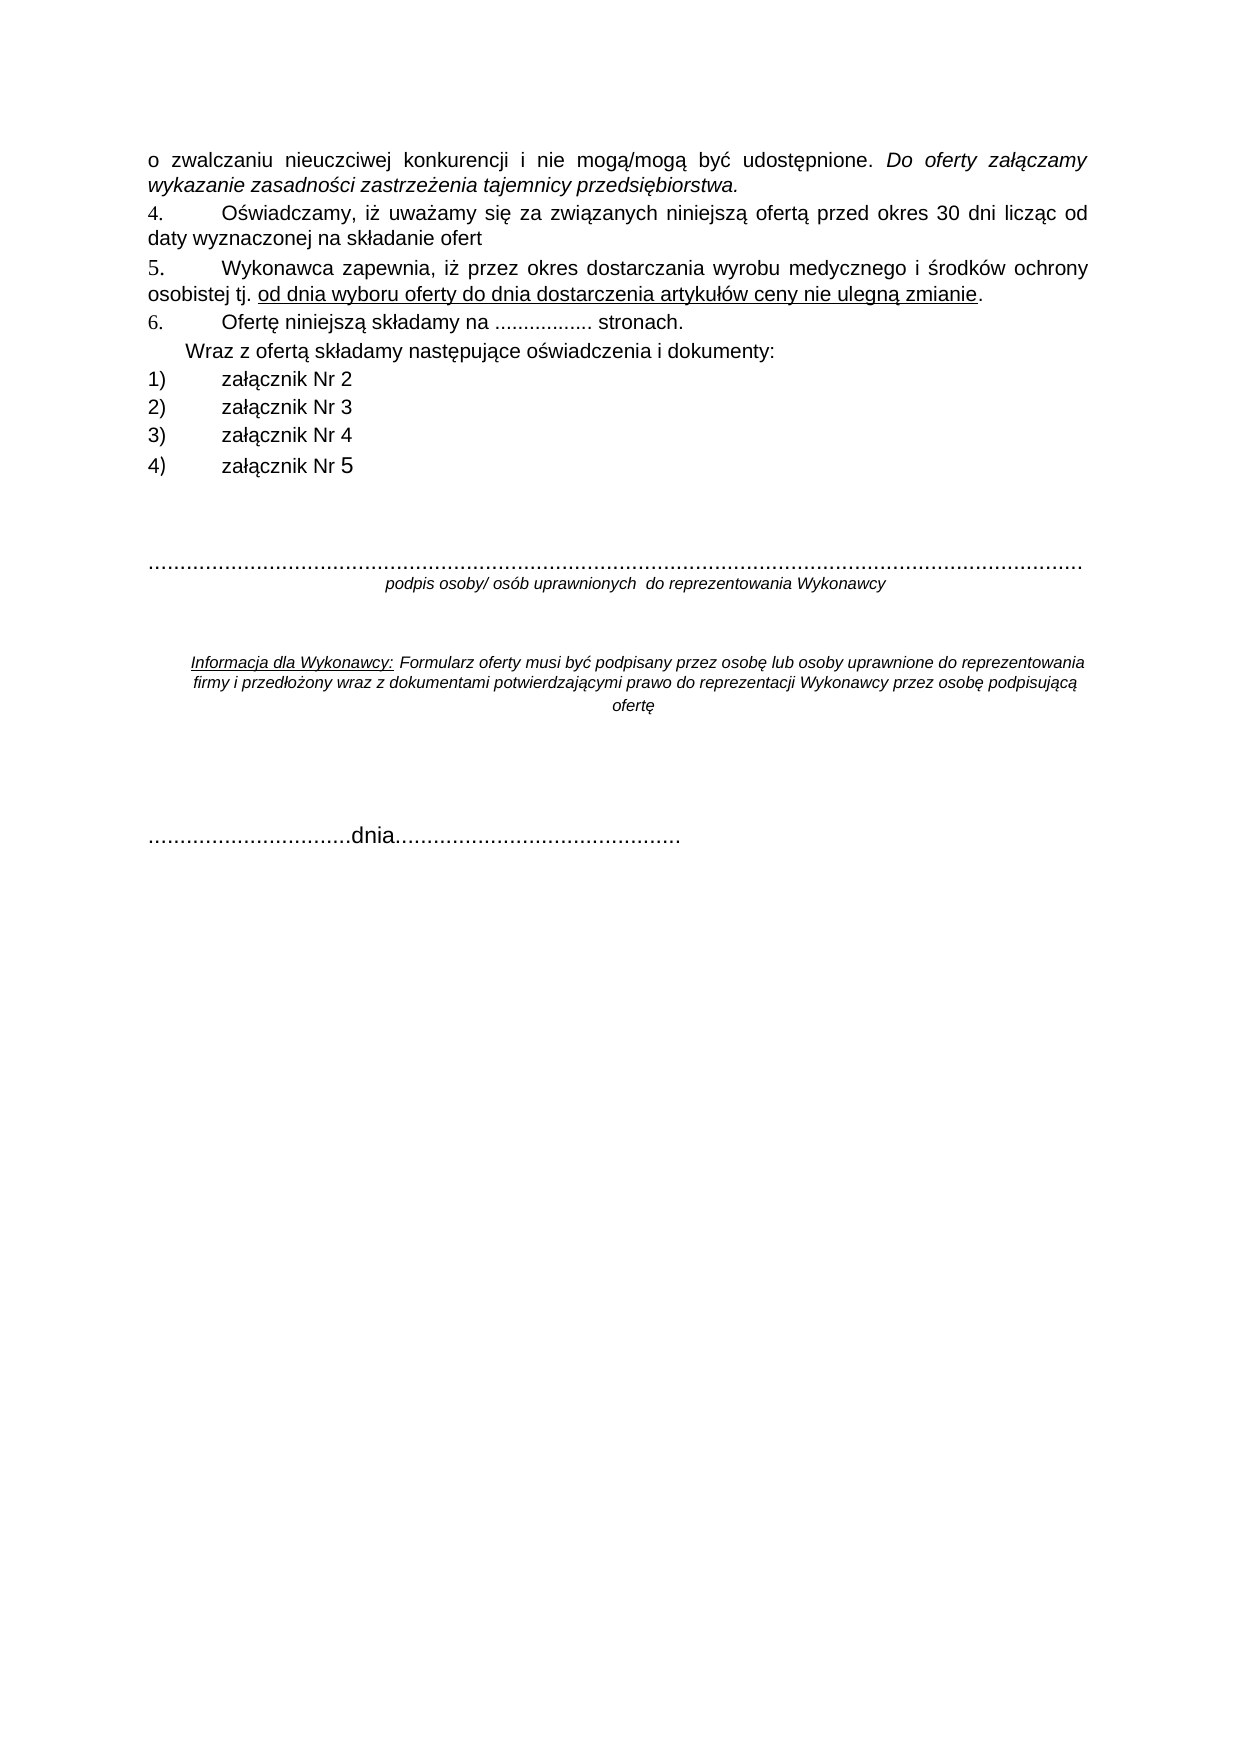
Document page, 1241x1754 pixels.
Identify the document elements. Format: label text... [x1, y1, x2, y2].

list załącznik Nr 3 [148, 394, 1089, 418]
list Ofertę niniejszą składamy na ................. stronach. [148, 310, 1089, 334]
list Oświadczamy, iż uważamy się za związanych niniejszą ofertą przed okres 30 dni licząc od daty wyznaczonej na składanie ofert [148, 201, 1089, 250]
text ................................dnia............................................. [148, 822, 1093, 848]
list Wykonawca zapewnia, iż przez okres dostarczania wyrobu medycznego i środków ochrony osobistej tj. od dnia wyboru oferty do dnia dostarczenia artykułów ceny nie ulegną zmianie. [148, 254, 1089, 306]
list załącznik Nr 4 [148, 423, 1089, 447]
list załącznik Nr 5 [148, 451, 1089, 479]
text podpis osoby/ osób uprawnionych do reprezentowania Wykonawcy [185, 574, 1087, 593]
text Informacja dla Wykonawcy: Formularz oferty musi być podpisany przez osobę lub osoby uprawnione do reprezentowania firmy i przedłożony wraz z dokumentami potwierdzającymi prawo do reprezentacji Wykonawcy przez osobę podpisującą ofertę [185, 649, 1087, 716]
text Wraz z ofertą składamy następujące oświadczenia i dokumenty: [185, 339, 1089, 363]
list załącznik Nr 2 [148, 366, 1089, 390]
list o zwalczaniu nieuczciwej konkurencji i nie mogą/mogą być udostępnione. Do oferty załączamy wykazanie zasadności zastrzeżenia tajemnicy przedsiębiorstwa. [148, 148, 1089, 196]
text ................................................................................................................................................... [148, 548, 1087, 574]
